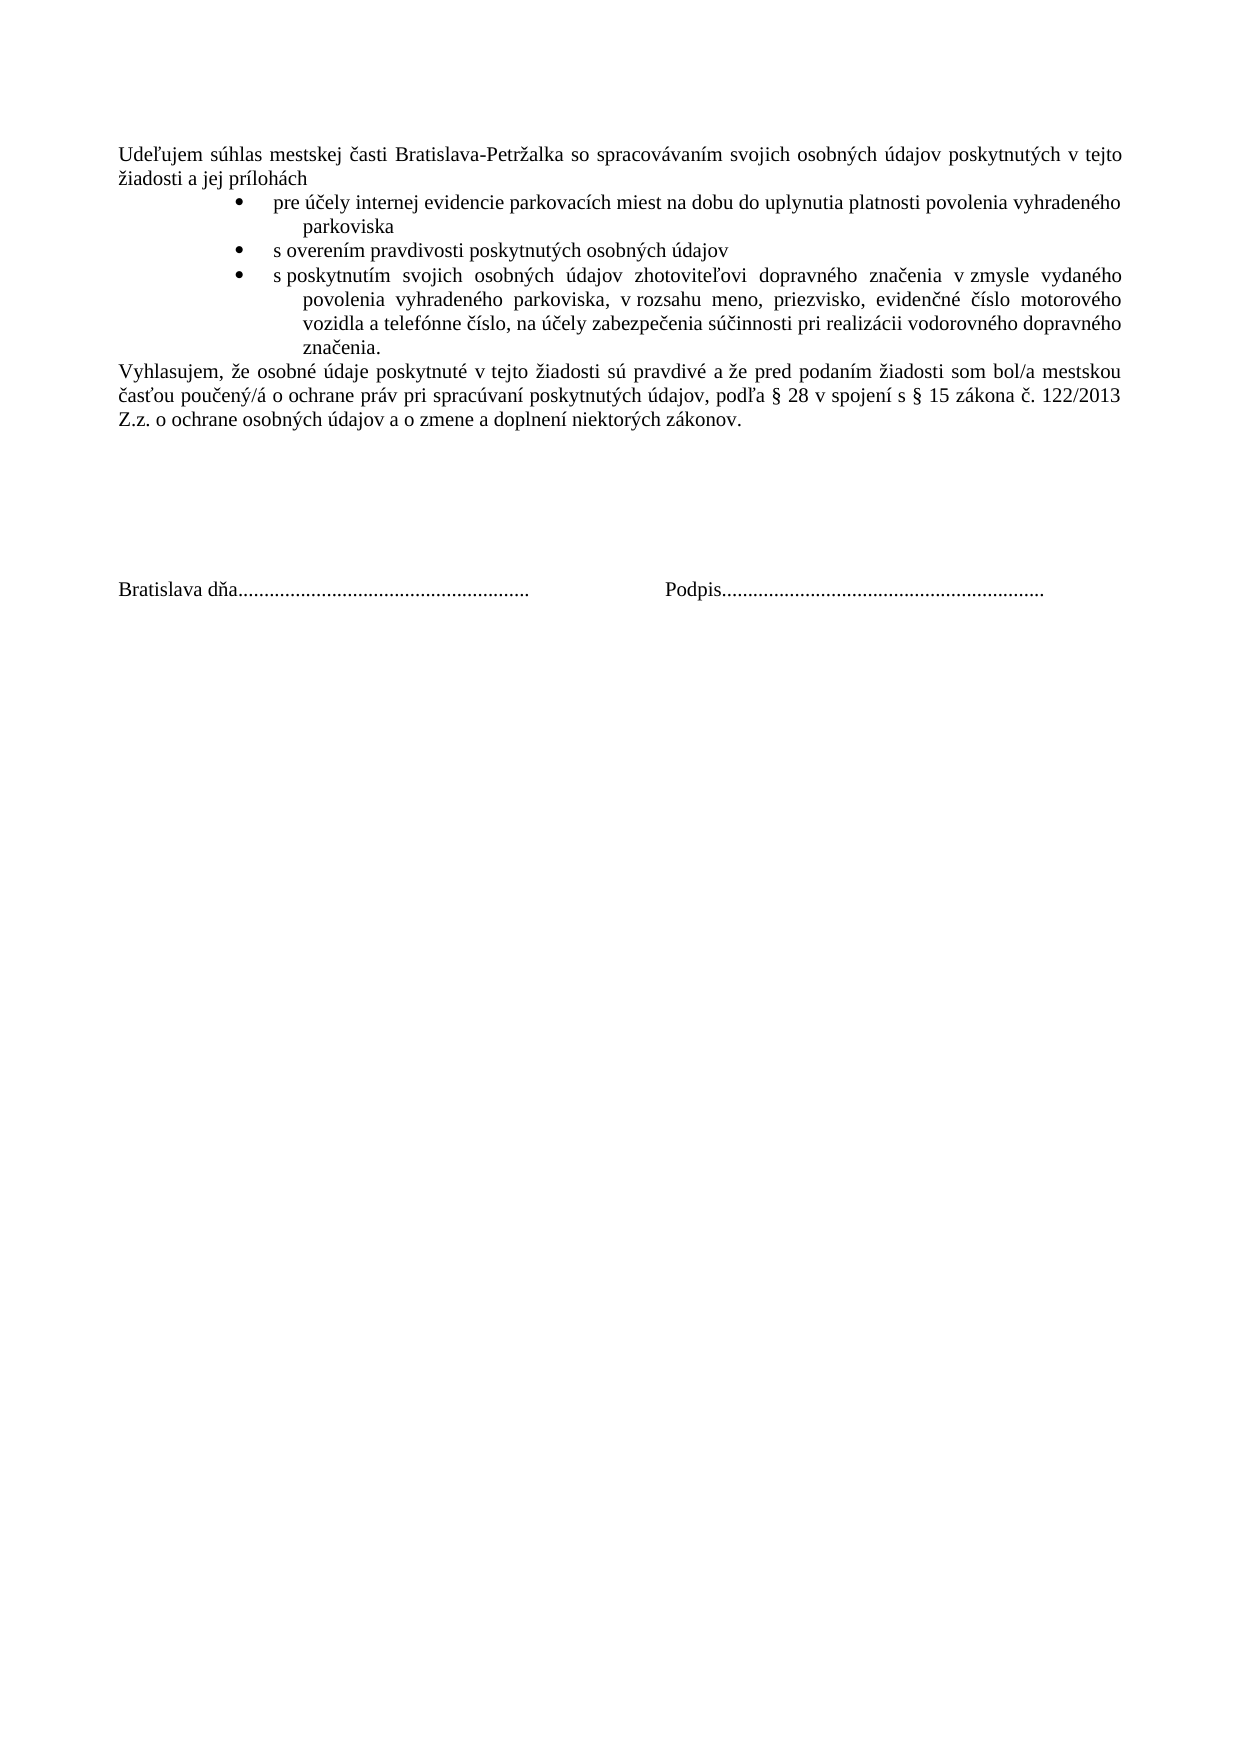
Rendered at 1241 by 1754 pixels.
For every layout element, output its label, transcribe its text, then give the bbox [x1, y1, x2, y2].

list s poskytnutím svojich osobných údajov zhotoviteľovi dopravného značenia v zmysle vydaného povolenia vyhradeného parkoviska, v rozsahu meno, priezvisko, evidenčné číslo motorového vozidla a telefónne číslo, na účely zabezpečenia súčinnosti pri realizácii vodorovného dopravného značenia. [236, 262, 1122, 359]
text Bratislava dňa........................................................ Podpis.............................................................. [118, 577, 1122, 601]
text Vyhlasujem, že osobné údaje poskytnuté v tejto žiadosti sú pravdivé a že pred podaním žiadosti som bol/a mestskou časťou poučený/á o ochrane práv pri spracúvaní poskytnutých údajov, podľa § 28 v spojení s § 15 zákona č. 122/2013 Z.z. o ochrane osobných údajov a o zmene a doplnení niektorých zákonov. [118, 359, 1122, 431]
list s overením pravdivosti poskytnutých osobných údajov [236, 238, 1122, 262]
list pre účely internej evidencie parkovacích miest na dobu do uplynutia platnosti povolenia vyhradeného parkoviska [236, 190, 1122, 238]
text Udeľujem súhlas mestskej časti Bratislava-Petržalka so spracovávaním svojich osobných údajov poskytnutých v tejto žiadosti a jej prílohách [118, 142, 1122, 190]
